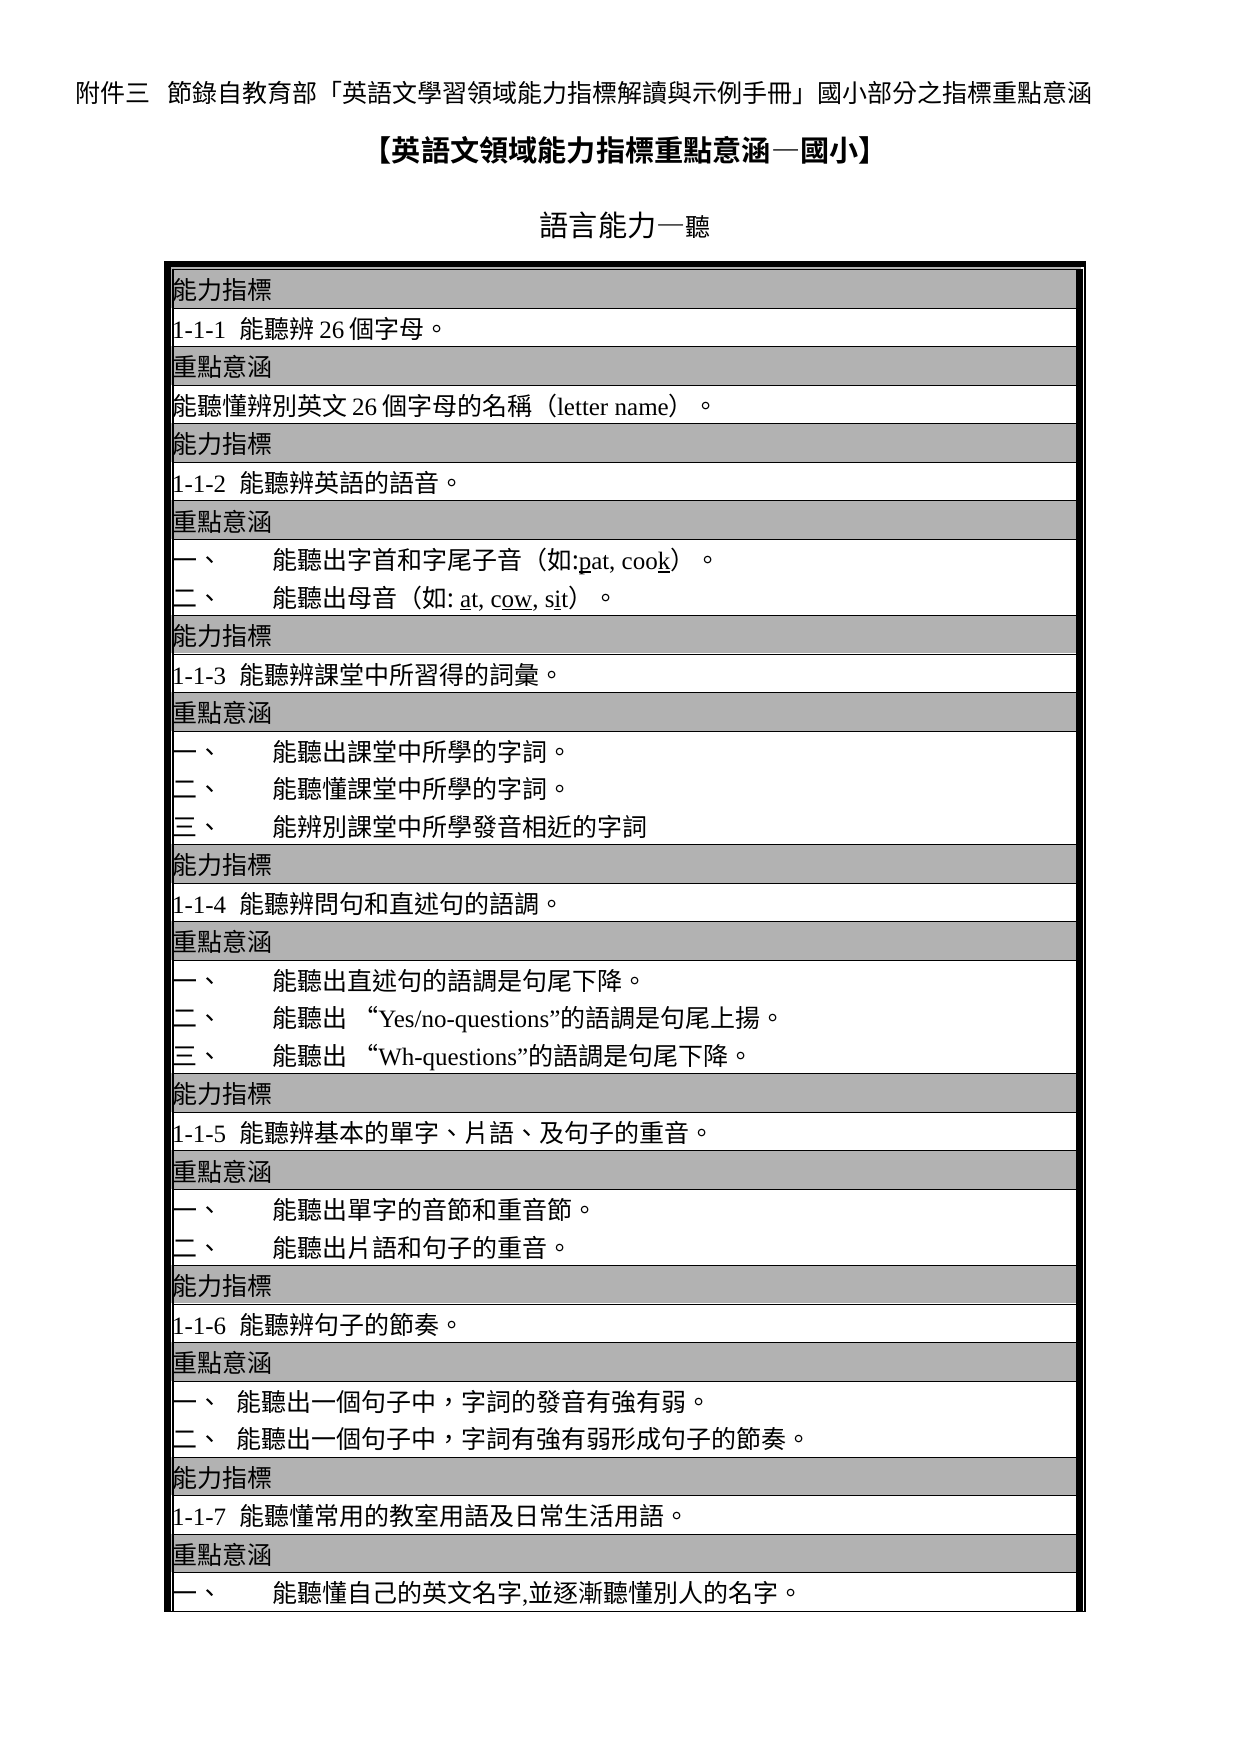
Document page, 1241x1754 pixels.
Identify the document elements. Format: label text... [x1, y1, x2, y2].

table_cell 能聽出一個句子中，字詞的發音有強有弱。 能聽出一個句子中，字詞有強有弱形成句子的節奏。 [174, 1382, 1076, 1457]
table_cell 能聽出直述句的語調是句尾下降。 能聽出 “Yes/no-questions”的語調是句尾上揚。 能聽出 “Wh-questions”的語調是句尾下降。 [174, 961, 1076, 1073]
table_header 能力指標 [174, 270, 1076, 308]
table_cell 重點意涵 [174, 693, 1076, 731]
text 【英語文領域能力指標重點意涵—國小】 [75, 111, 1175, 186]
text 附件三 節錄自教育部「英語文學習領域能力指標解讀與示例手冊」國小部分之指標重點意涵 [75, 73, 1175, 111]
table_cell 重點意涵 [174, 922, 1076, 960]
table_cell 能力指標 [174, 1074, 1076, 1112]
table_cell 1-1-2 能聽辨英語的語音。 [174, 463, 1076, 500]
table_cell 1-1-6 能聽辨句子的節奏。 [174, 1305, 1076, 1342]
table_cell 1-1-3 能聽辨課堂中所習得的詞彙。 [174, 655, 1076, 692]
table_cell 重點意涵 [174, 1535, 1076, 1572]
table_cell 1-1-1 能聽辨26個字母。 [174, 309, 1076, 346]
table_cell 能力指標 [174, 1458, 1076, 1495]
table_cell 能聽懂自己的英文名字,並逐漸聽懂別人的名字。 能聽懂課堂中老師經常使用的用語，（如:Stand up. Sit down. Open your book. Close your book.等,其餘參照能力指標附錄）。 能聽懂生活中的常用語（如:Hi! Thank you. I’m sorry. That’s OK. Good-bye.等,其餘參照能力指標附錄）。 [174, 1573, 1076, 1611]
text 語言能力—聽 [75, 186, 1175, 261]
table_cell 能聽出課堂中所學的字詞。 能聽懂課堂中所學的字詞。 能辨別課堂中所學發音相近的字詞 [174, 732, 1076, 844]
table_cell 能力指標 [174, 1266, 1076, 1303]
table_cell 1-1-7 能聽懂常用的教室用語及日常生活用語。 [174, 1496, 1076, 1534]
table_cell 1-1-4 能聽辨問句和直述句的語調。 [174, 884, 1076, 921]
table_cell 重點意涵 [174, 1151, 1076, 1189]
table_cell 重點意涵 [174, 501, 1076, 539]
table_cell 能聽出單字的音節和重音節。 能聽出片語和句子的重音。 [174, 1190, 1076, 1265]
table_cell 重點意涵 [174, 1343, 1076, 1381]
table_cell 能力指標 [174, 424, 1076, 462]
table_cell 能力指標 [174, 845, 1076, 883]
table_cell 重點意涵 [174, 347, 1076, 385]
table_cell 能聽懂辨別英文26個字母的名稱（letter name）。 [174, 386, 1076, 423]
table_cell 能聽出字首和字尾子音（如:pat, cook）。 能聽出母音（如: at, cow, sit）。 [174, 540, 1076, 615]
table_cell 能力指標 [174, 616, 1076, 653]
table_cell 1-1-5 能聽辨基本的單字、片語、及句子的重音。 [174, 1113, 1076, 1150]
